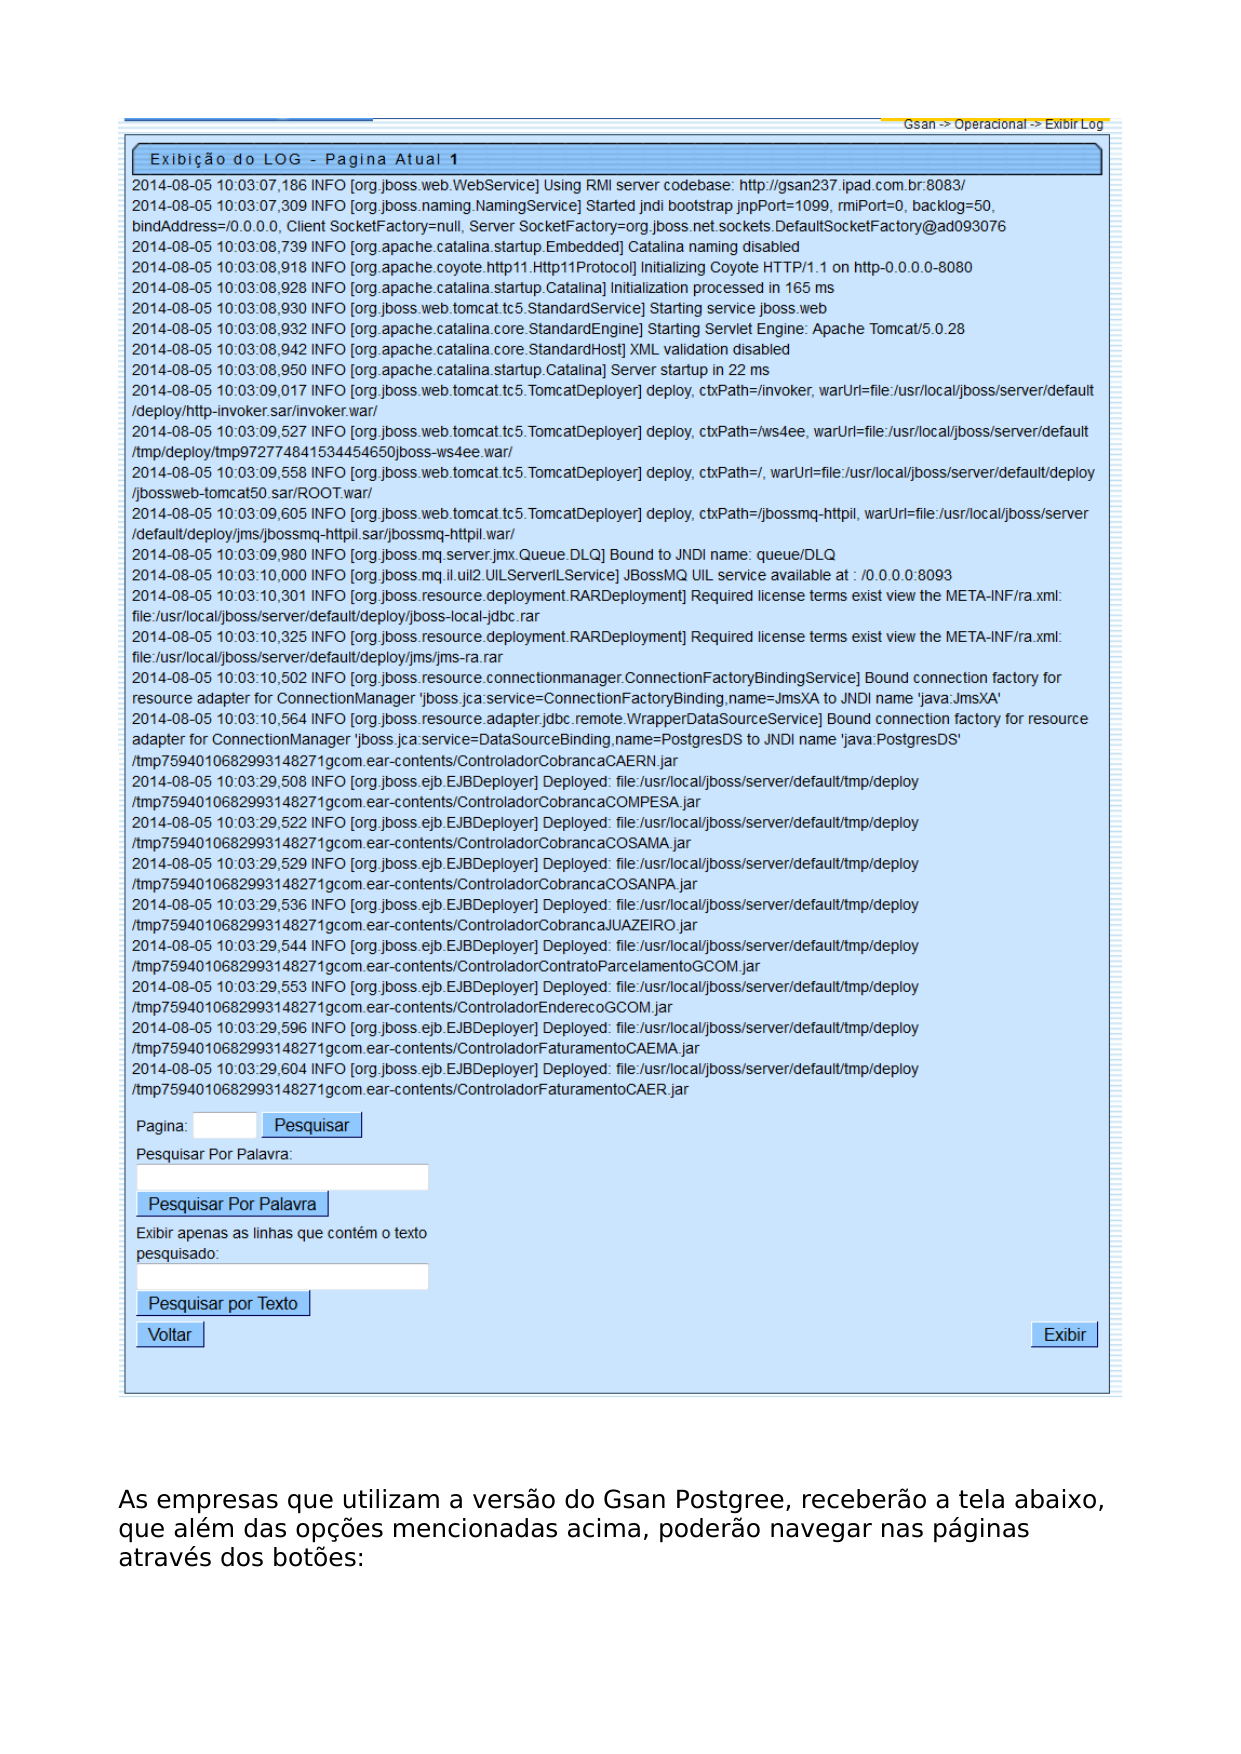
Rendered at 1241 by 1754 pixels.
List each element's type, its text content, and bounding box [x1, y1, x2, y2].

picture [118, 118, 1123, 1409]
text As empresas que utilizam a versão do Gsan Postgree, receberão a tela abaixo, que além das opções mencionadas acima, poderão navegar nas páginas através dos botões: [118, 1485, 1122, 1572]
